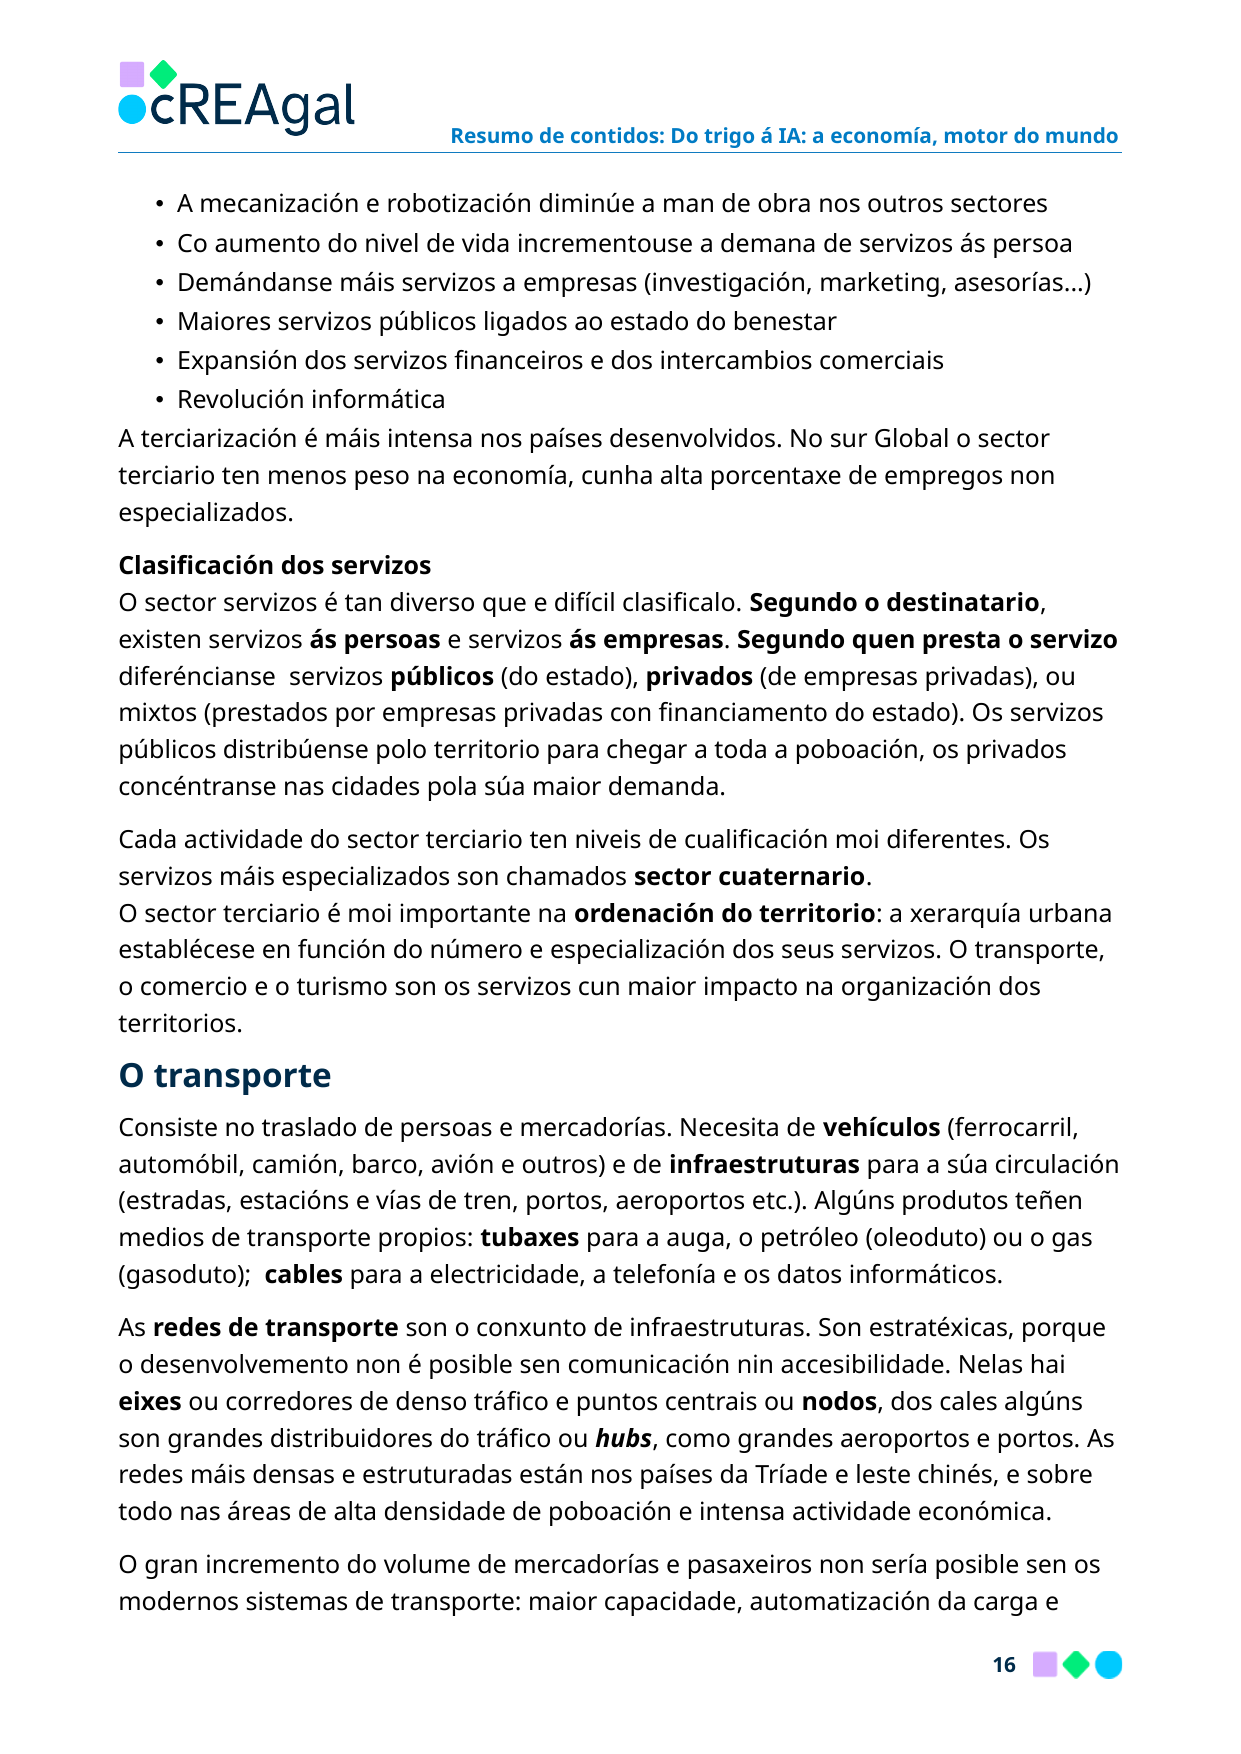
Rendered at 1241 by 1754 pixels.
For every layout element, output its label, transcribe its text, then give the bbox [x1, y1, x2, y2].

list A mecanización e robotización diminúe a man de obra nos outros sectores [142, 186, 1122, 220]
subtitle O transporte [118, 1051, 1122, 1097]
list Expansión dos servizos financeiros e dos intercambios comerciais [142, 343, 1122, 377]
picture [1033, 1651, 1106, 1679]
picture [1116, 1651, 1123, 1661]
list Co aumento do nivel de vida incrementouse a demana de servizos ás persoa [142, 225, 1122, 259]
picture [1112, 1668, 1123, 1679]
text Consiste no traslado de persoas e mercadorías. Necesita de vehículos (ferrocarril, automóbil, camión, barco, avión e outros) e de infraestruturas para a súa circulación (estradas, estacións e vías de tren, portos, aeroportos etc.). Algúns produtos teñen medios de transporte propios: tubaxes para a auga, o petróleo (oleoduto) ou o gas (gasoduto); cables para a electricidade, a telefonía e os datos informáticos. [118, 1109, 1122, 1291]
text O sector terciario é moi importante na ordenación do territorio: a xerarquía urbana establécese en función do número e especialización dos seus servizos. O transporte, o comercio e o turismo son os servizos cun maior impacto na organización dos territorios. [118, 895, 1122, 1040]
list Demándanse máis servizos a empresas (investigación, marketing, asesorías...) [142, 264, 1122, 298]
text As redes de transporte son o conxunto de infraestruturas. Son estratéxicas, porque o desenvolvemento non é posible sen comunicación nin accesibilidade. Nelas hai eixes ou corredores de denso tráfico e puntos centrais ou nodos, dos cales algúns son grandes distribuidores do tráfico ou hubs, como grandes aeroportos e portos. As redes máis densas e estruturadas están nos países da Tríade e leste chinés, e sobre todo nas áreas de alta densidade de poboación e intensa actividade económica. [118, 1310, 1122, 1528]
text O sector servizos é tan diverso que e difícil clasificalo. Segundo o destinatario, existen servizos ás persoas e servizos ás empresas. Segundo quen presta o servizo diferéncianse servizos públicos (do estado), privados (de empresas privadas), ou mixtos (prestados por empresas privadas con financiamento do estado). Os servizos públicos distribúense polo territorio para chegar a toda a poboación, os privados concéntranse nas cidades pola súa maior demanda. [118, 585, 1122, 803]
text Cada actividade do sector terciario ten niveis de cualificación moi diferentes. Os servizos máis especializados son chamados sector cuaternario. [118, 822, 1122, 893]
list Revolución informática [142, 382, 1122, 416]
list Maiores servizos públicos ligados ao estado do benestar [142, 303, 1122, 338]
picture [118, 60, 355, 136]
text O gran incremento do volume de mercadorías e pasaxeiros non sería posible sen os modernos sistemas de transporte: maior capacidade, automatización da carga e [118, 1547, 1122, 1618]
text Clasificación dos servizos [118, 548, 1122, 582]
text A terciarización é máis intensa nos países desenvolvidos. No sur Global o sector terciario ten menos peso na economía, cunha alta porcentaxe de empregos non especializados. [118, 421, 1122, 529]
